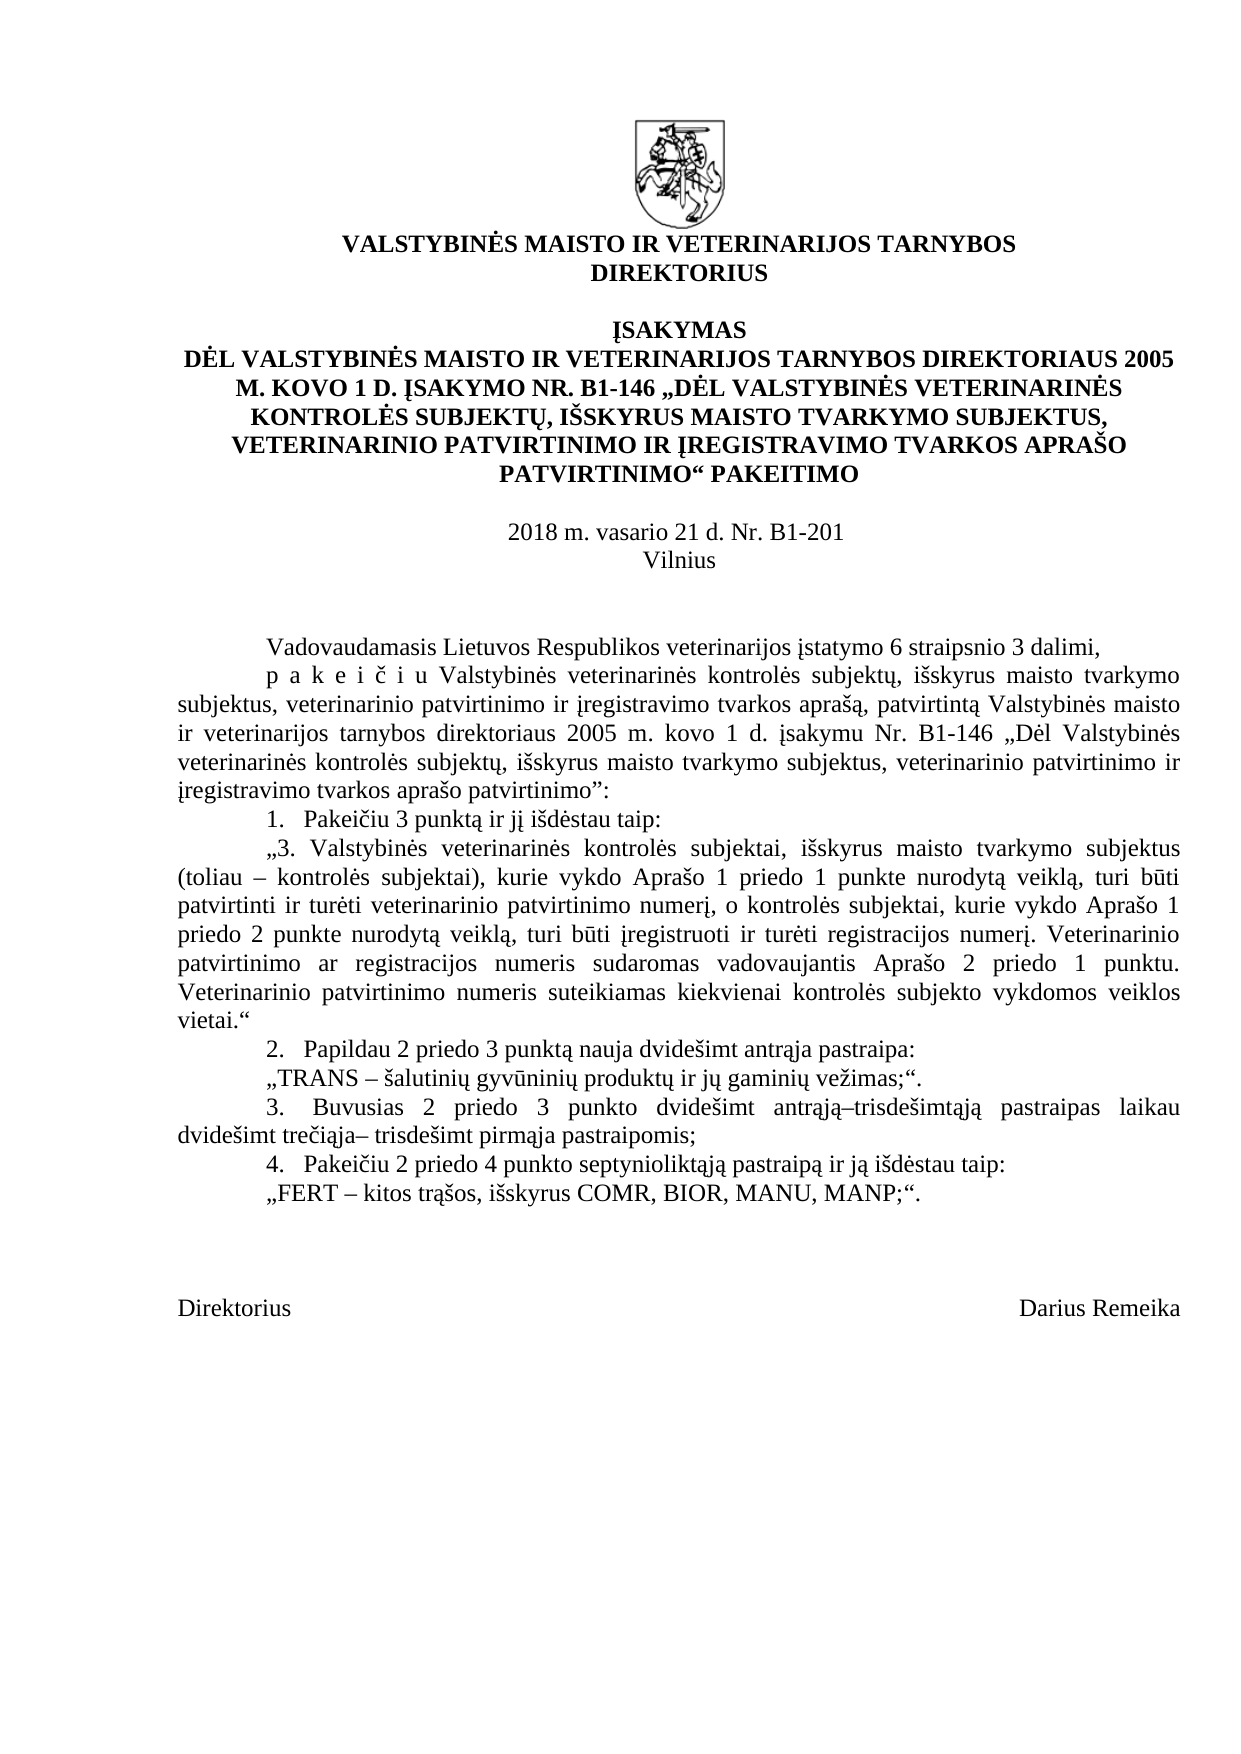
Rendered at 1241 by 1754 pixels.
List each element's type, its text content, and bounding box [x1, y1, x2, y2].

text „FERT – kitos trąšos, išskyrus COMR, BIOR, MANU, MANP;“. [266, 1178, 1181, 1207]
text ĮSAKYMAS [177, 315, 1181, 344]
text DIREKTORIUS [177, 258, 1181, 287]
text Vadovaudamasis Lietuvos Respublikos veterinarijos įstatymo 6 straipsnio 3 dalimi, [177, 632, 1181, 660]
text 4. Pakeičiu 2 priedo 4 punkto septynioliktąją pastraipą ir ją išdėstau taip: [266, 1149, 1181, 1178]
text DĖL VALSTYBINĖS MAISTO IR VETERINARIJOS TARNYBOS DIREKTORIAUS 2005 m. kovo 1 d. įsakymo Nr. B1-146 „DĖL valstybinės veterinarinės kontrolės SUBJeKTŲ, išskyrus maisto tvarkymo subjektus, veterinarinio patvirtinimo ir Įregistravimo TVARKOS APRAŠO patvirtinimo“ PAKEITIMO [177, 344, 1181, 488]
text „TRANS – šalutinių gyvūninių produktų ir jų gaminių vežimas;“. [177, 1063, 1181, 1092]
text 2018 m. vasario 21 d. Nr. B1-201 [177, 517, 1181, 545]
text Direktorius Darius Remeika [177, 1293, 1181, 1322]
text 2. Papildau 2 priedo 3 punktą nauja dvidešimt antrąja pastraipa: [266, 1034, 1181, 1063]
text 3. Buvusias 2 priedo 3 punkto dvidešimt antrąją–trisdešimtąją pastraipas laikau dvidešimt trečiąja– trisdešimt pirmąja pastraipomis; [177, 1092, 1181, 1149]
text VALSTYBINĖS MAISTO IR VETERINARIJOS TARNYBOS [177, 229, 1181, 258]
text Vilnius [177, 545, 1181, 574]
text „3. Valstybinės veterinarinės kontrolės subjektai, išskyrus maisto tvarkymo subjektus (toliau – kontrolės subjektai), kurie vykdo Aprašo 1 priedo 1 punkte nurodytą veiklą, turi būti patvirtinti ir turėti veterinarinio patvirtinimo numerį, o kontrolės subjektai, kurie vykdo Aprašo 1 priedo 2 punkte nurodytą veiklą, turi būti įregistruoti ir turėti registracijos numerį. Veterinarinio patvirtinimo ar registracijos numeris sudaromas vadovaujantis Aprašo 2 priedo 1 punktu. Veterinarinio patvirtinimo numeris suteikiamas kiekvienai kontrolės subjekto vykdomos veiklos vietai.“ [177, 833, 1181, 1034]
text 1. Pakeičiu 3 punktą ir jį išdėstau taip: [266, 804, 1181, 833]
text p a k e i č i u Valstybinės veterinarinės kontrolės subjektų, išskyrus maisto tvarkymo subjektus, veterinarinio patvirtinimo ir įregistravimo tvarkos aprašą, patvirtintą Valstybinės maisto ir veterinarijos tarnybos direktoriaus 2005 m. kovo 1 d. įsakymu Nr. B1-146 „Dėl Valstybinės veterinarinės kontrolės subjektų, išskyrus maisto tvarkymo subjektus, veterinarinio patvirtinimo ir įregistravimo tvarkos aprašo patvirtinimo”: [177, 660, 1181, 804]
